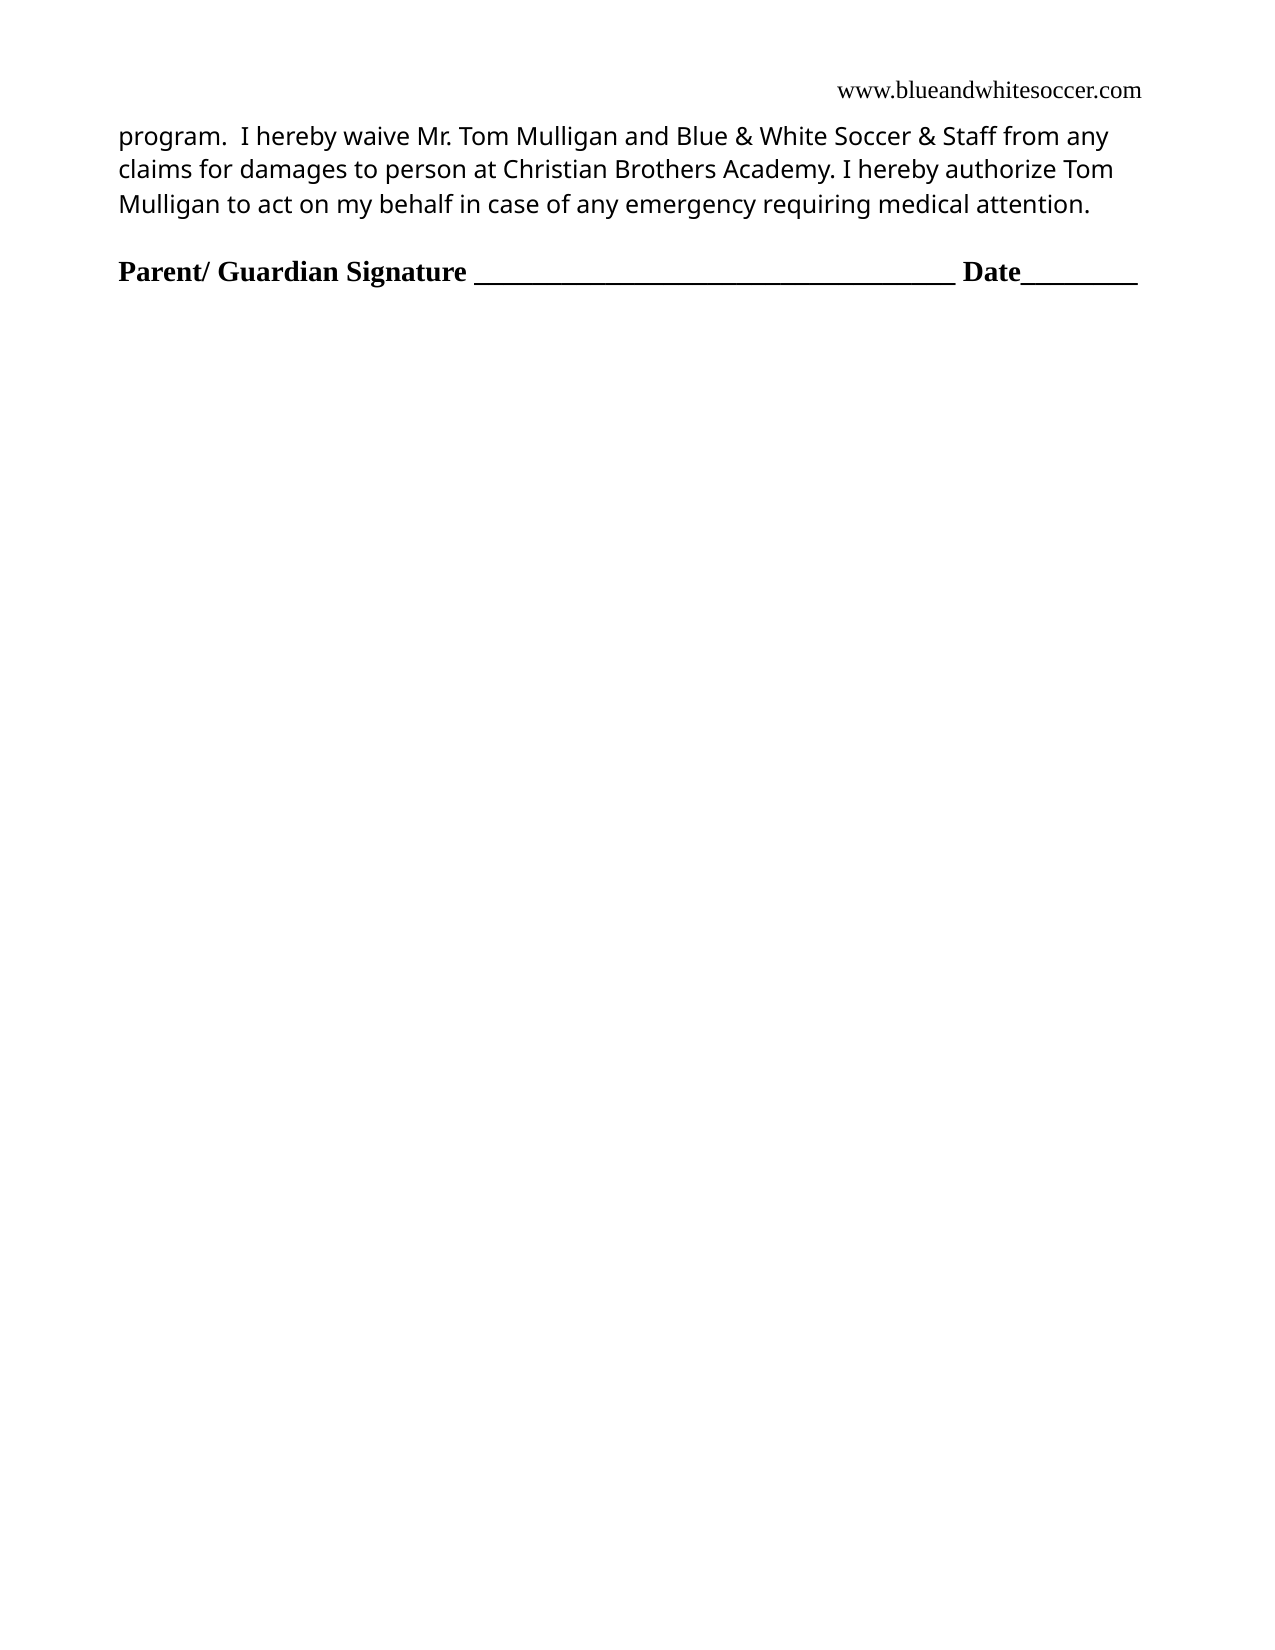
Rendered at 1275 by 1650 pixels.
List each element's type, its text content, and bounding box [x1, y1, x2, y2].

text program. I hereby waive Mr. Tom Mulligan and Blue & White Soccer & Staff from any claims for damages to person at Christian Brothers Academy. I hereby authorize Tom Mulligan to act on my behalf in case of any emergency requiring medical attention. [118, 118, 1157, 220]
text Parent/ Guardian Signature _________________________________ Date________ [118, 254, 1157, 287]
